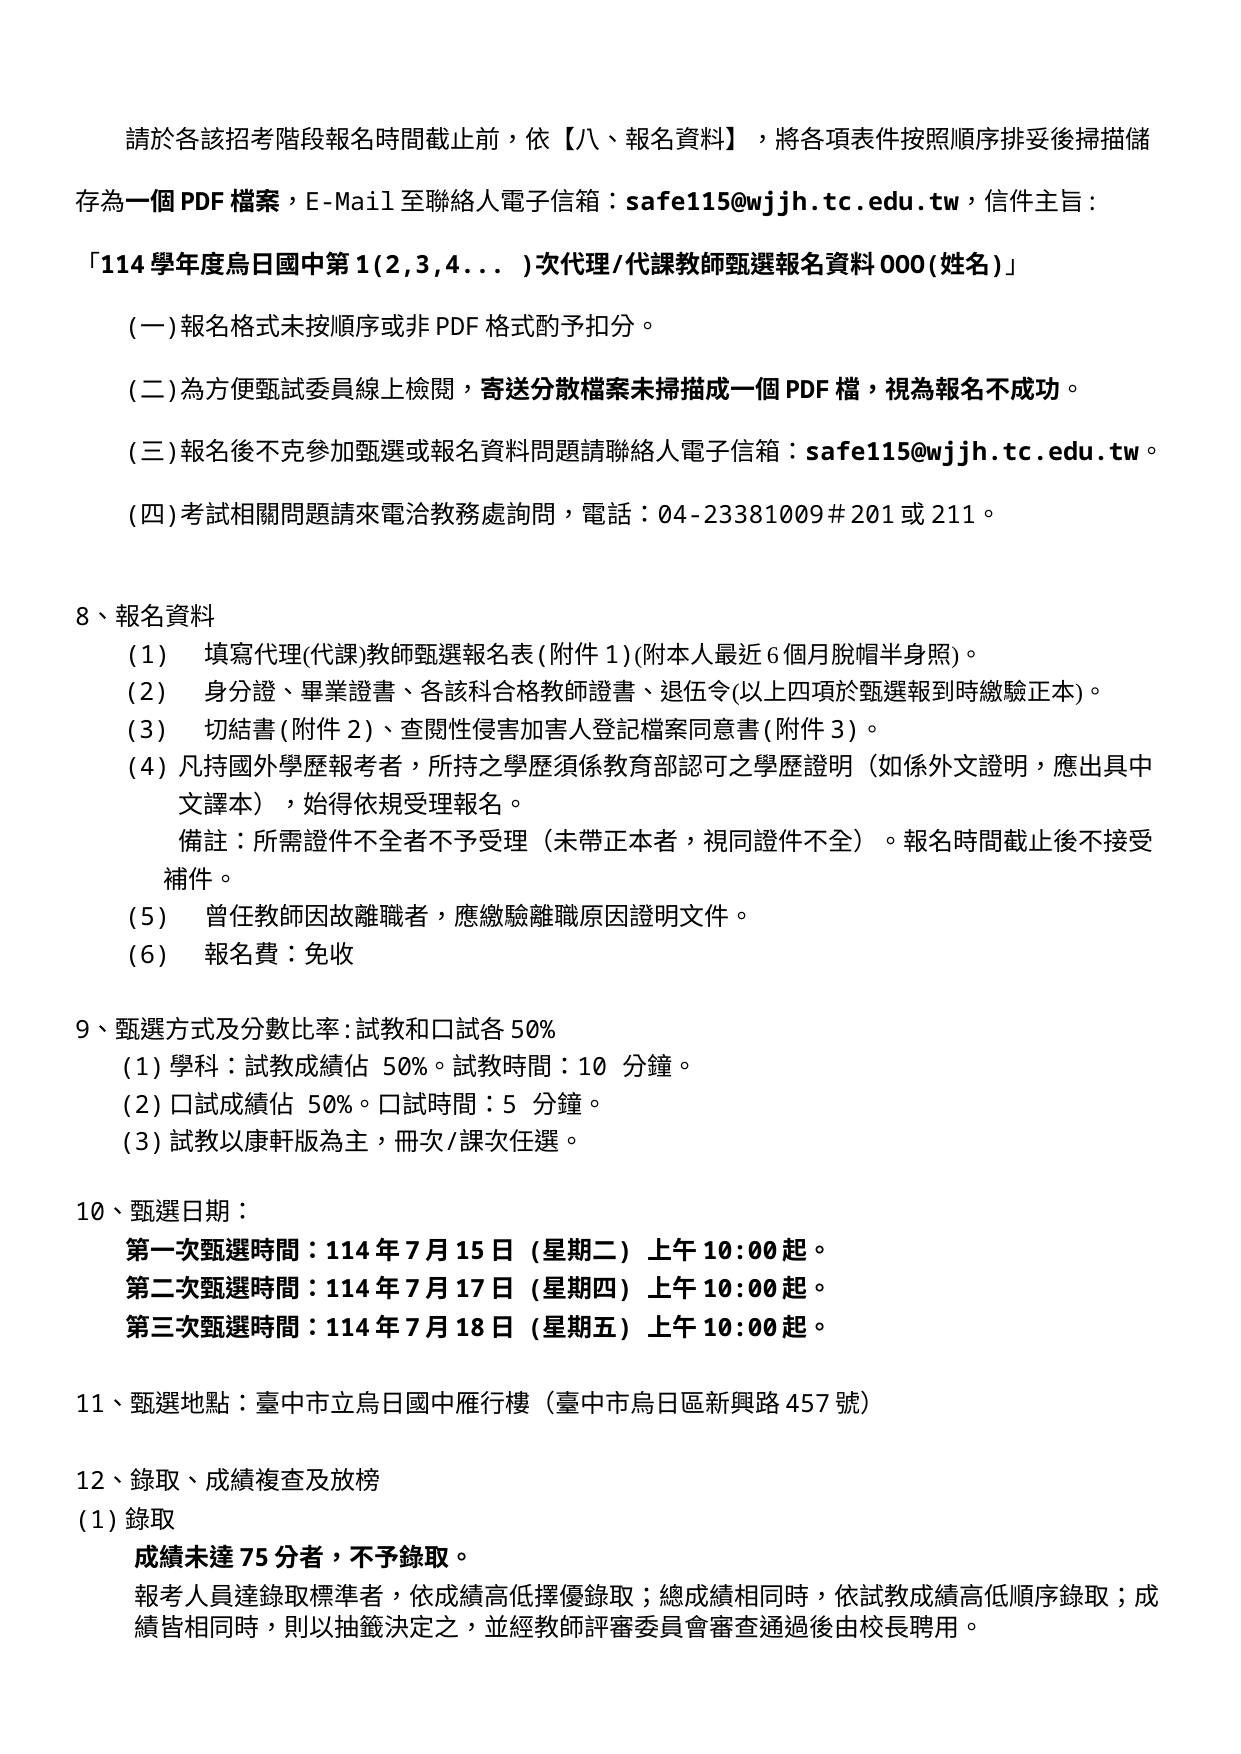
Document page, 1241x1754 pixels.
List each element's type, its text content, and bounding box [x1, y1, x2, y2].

text (二)為方便甄試委員線上檢閱，寄送分散檔案未掃描成一個PDF檔，視為報名不成功。 [75, 346, 1165, 408]
list 第二次甄選時間：114年7月17日 (星期四) 上午10:00起。 [75, 1273, 1168, 1304]
list 錄取、成績複查及放榜 [75, 1465, 1168, 1496]
list 口試成績佔 50%。口試時間：5 分鐘。 [119, 1083, 1165, 1121]
list 曾任教師因故離職者，應繳驗離職原因證明文件。 [104, 896, 1165, 933]
list 切結書(附件2)、查閱性侵害加害人登記檔案同意書(附件3)。 [104, 708, 1165, 746]
list 第三次甄選時間：114年7月18日 (星期五) 上午10:00起。 [75, 1311, 1168, 1342]
list 凡持國外學歷報考者，所持之學歷須係教育部認可之學歷證明（如係外文證明，應出具中文譯本），始得依規受理報名。 [124, 746, 1165, 821]
list 報名資料 [75, 596, 1165, 633]
text 請於各該招考階段報名時間截止前，依【八、報名資料】，將各項表件按照順序排妥後掃描儲存為一個PDF檔案，E-Mail至聯絡人電子信箱：safe115@wjjh.tc.edu.tw，信件主旨:「114學年度烏日國中第1(2,3,4... )次代理/代課教師甄選報名資料OOO(姓名)」 [75, 96, 1165, 283]
text 報考人員達錄取標準者，依成績高低擇優錄取；總成績相同時，依試教成績高低順序錄取；成績皆相同時，則以抽籤決定之，並經教師評審委員會審查通過後由校長聘用。 [134, 1580, 1168, 1643]
list 錄取 [75, 1503, 1168, 1534]
text (三)報名後不克參加甄選或報名資料問題請聯絡人電子信箱：safe115@wjjh.tc.edu.tw。 [75, 408, 1165, 471]
text (一)報名格式未按順序或非PDF格式酌予扣分。 [75, 283, 1165, 346]
list 試教以康軒版為主，冊次/課次任選。 [119, 1121, 1165, 1158]
list 身分證、畢業證書、各該科合格教師證書、退伍令(以上四項於甄選報到時繳驗正本)。 [104, 671, 1165, 708]
list 甄選地點：臺中市立烏日國中雁行樓（臺中市烏日區新興路457號） [75, 1388, 1168, 1419]
list 填寫代理(代課)教師甄選報名表(附件1)(附本人最近6個月脫帽半身照)。 [104, 633, 1165, 671]
list 甄選方式及分數比率:試教和口試各50% [75, 1008, 1165, 1046]
list 學科：試教成績佔 50%。試教時間：10 分鐘。 [119, 1046, 1165, 1083]
list 甄選日期： [75, 1196, 1168, 1227]
text (四)考試相關問題請來電洽教務處詢問，電話：04-23381009＃201或211。 [75, 471, 1165, 533]
text 備註：所需證件不全者不予受理（未帶正本者，視同證件不全）。報名時間截止後不接受補件。 [163, 821, 1165, 896]
text 成績未達75分者，不予錄取。 [134, 1542, 1168, 1573]
list 第一次甄選時間：114年7月15日 (星期二) 上午10:00起。 [75, 1234, 1168, 1265]
list 報名費：免收 [104, 933, 1165, 971]
